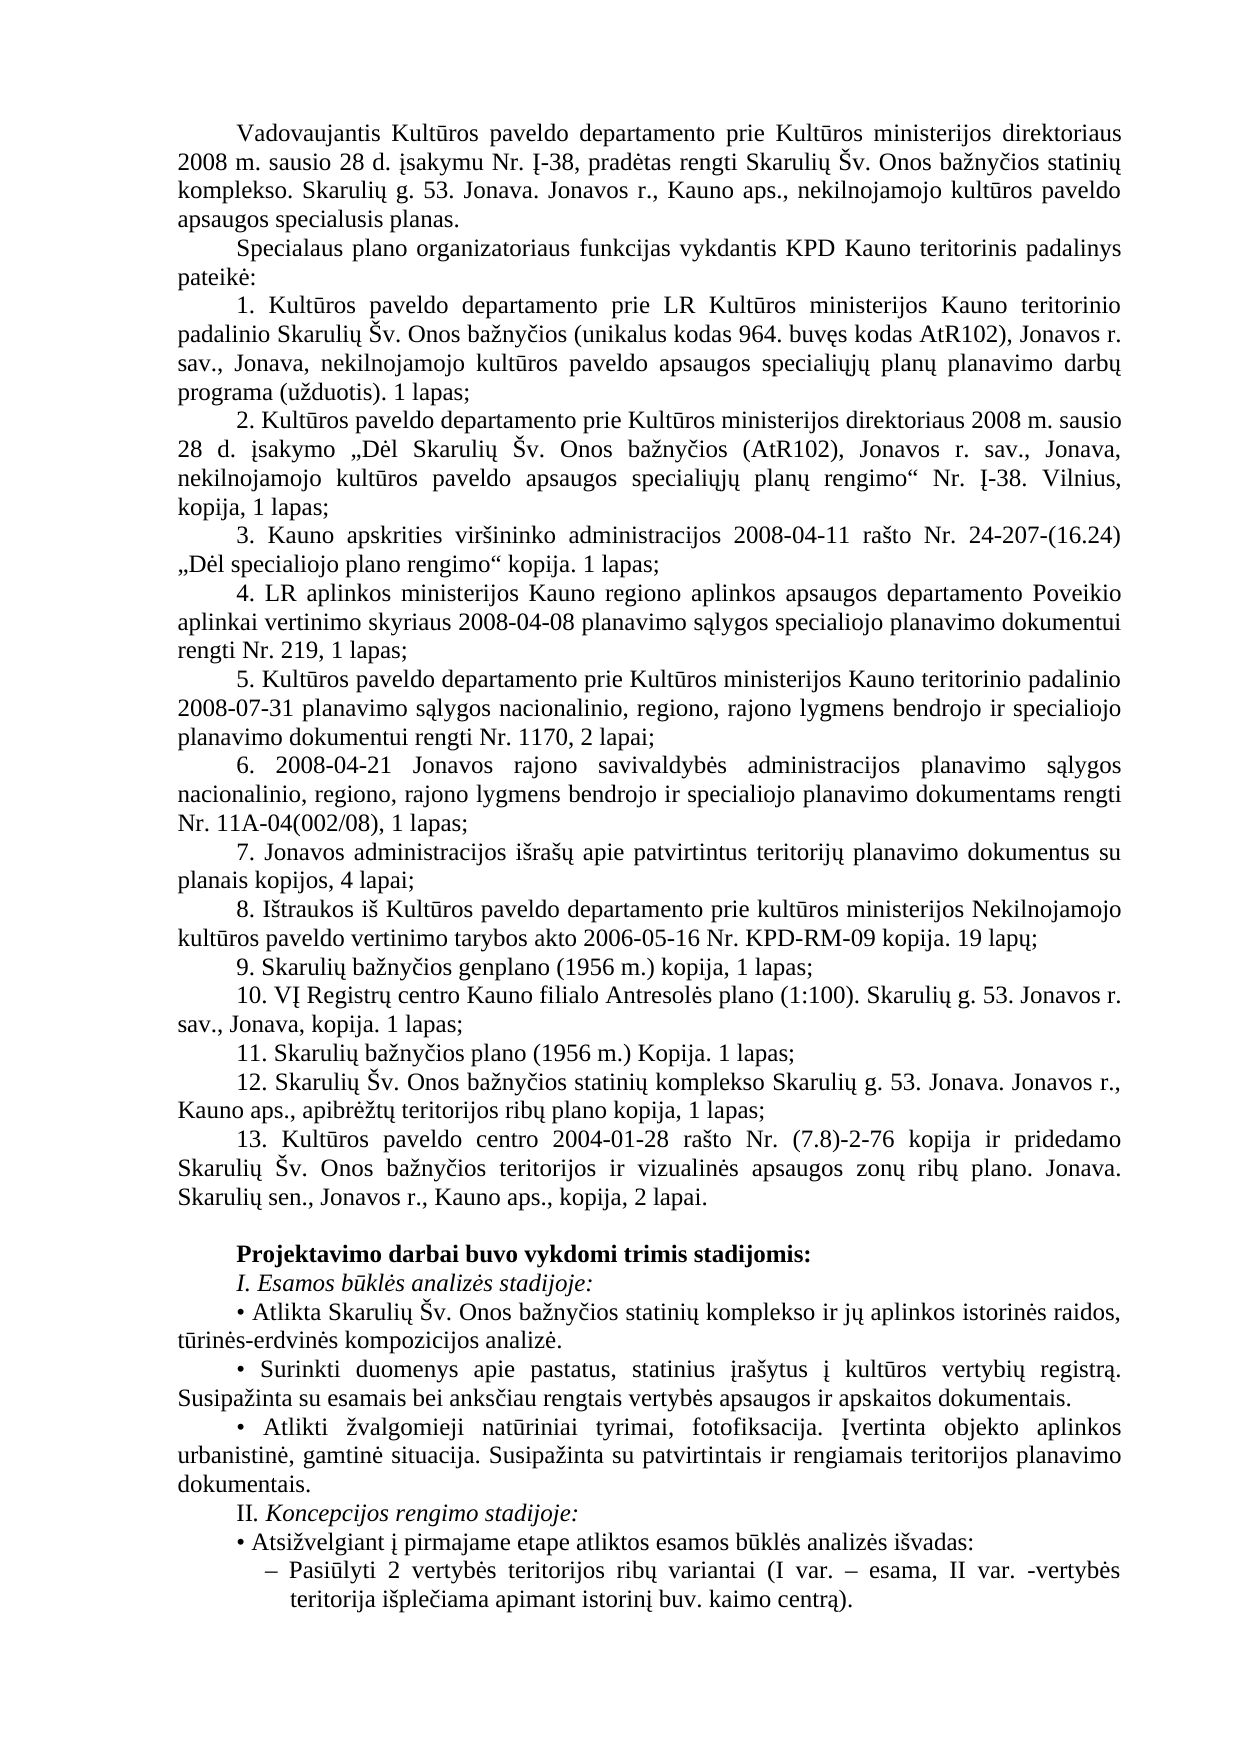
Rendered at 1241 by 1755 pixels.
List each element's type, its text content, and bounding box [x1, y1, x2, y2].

text 11. Skarulių bažnyčios plano (1956 m.) Kopija. 1 lapas; [177, 1038, 1122, 1067]
text • Atlikti žvalgomieji natūriniai tyrimai, fotofiksacija. Įvertinta objekto aplinkos urbanistinė, gamtinė situacija. Susipažinta su patvirtintais ir rengiamais teritorijos planavimo dokumentais. [177, 1412, 1122, 1498]
text – Pasiūlyti 2 vertybės teritorijos ribų variantai (I var. – esama, II var. -vertybės teritorija išplečiama apimant istorinį buv. kaimo centrą). [265, 1556, 1122, 1613]
text 10. VĮ Registrų centro Kauno filialo Antresolės plano (1:100). Skarulių g. 53. Jonavos r. sav., Jonava, kopija. 1 lapas; [177, 981, 1122, 1038]
text 3. Kauno apskrities viršininko administracijos 2008-04-11 rašto Nr. 24-207-(16.24) „Dėl specialiojo plano rengimo“ kopija. 1 lapas; [177, 521, 1122, 578]
text • Atlikta Skarulių Šv. Onos bažnyčios statinių komplekso ir jų aplinkos istorinės raidos, tūrinės-erdvinės kompozicijos analizė. [177, 1297, 1122, 1354]
text 13. Kultūros paveldo centro 2004-01-28 rašto Nr. (7.8)-2-76 kopija ir pridedamo Skarulių Šv. Onos bažnyčios teritorijos ir vizualinės apsaugos zonų ribų plano. Jonava. Skarulių sen., Jonavos r., Kauno aps., kopija, 2 lapai. [177, 1124, 1122, 1211]
text 7. Jonavos administracijos išrašų apie patvirtintus teritorijų planavimo dokumentus su planais kopijos, 4 lapai; [177, 837, 1122, 894]
text I. Esamos būklės analizės stadijoje: [177, 1268, 1122, 1297]
text 5. Kultūros paveldo departamento prie Kultūros ministerijos Kauno teritorinio padalinio 2008-07-31 planavimo sąlygos nacionalinio, regiono, rajono lygmens bendrojo ir specialiojo planavimo dokumentui rengti Nr. 1170, 2 lapai; [177, 664, 1122, 751]
text 6. 2008-04-21 Jonavos rajono savivaldybės administracijos planavimo sąlygos nacionalinio, regiono, rajono lygmens bendrojo ir specialiojo planavimo dokumentams rengti Nr. 11A-04(002/08), 1 lapas; [177, 751, 1122, 837]
text 1. Kultūros paveldo departamento prie LR Kultūros ministerijos Kauno teritorinio padalinio Skarulių Šv. Onos bažnyčios (unikalus kodas 964. buvęs kodas AtR102), Jonavos r. sav., Jonava, nekilnojamojo kultūros paveldo apsaugos specialiųjų planų planavimo darbų programa (užduotis). 1 lapas; [177, 291, 1122, 406]
text 9. Skarulių bažnyčios genplano (1956 m.) kopija, 1 lapas; [177, 952, 1122, 981]
text II. Koncepcijos rengimo stadijoje: [177, 1498, 1122, 1527]
text 8. Ištraukos iš Kultūros paveldo departamento prie kultūros ministerijos Nekilnojamojo kultūros paveldo vertinimo tarybos akto 2006-05-16 Nr. KPD-RM-09 kopija. 19 lapų; [177, 894, 1122, 952]
text • Atsižvelgiant į pirmajame etape atliktos esamos būklės analizės išvadas: [177, 1527, 1122, 1556]
text 2. Kultūros paveldo departamento prie Kultūros ministerijos direktoriaus 2008 m. sausio 28 d. įsakymo „Dėl Skarulių Šv. Onos bažnyčios (AtR102), Jonavos r. sav., Jonava, nekilnojamojo kultūros paveldo apsaugos specialiųjų planų rengimo“ Nr. Į-38. Vilnius, kopija, 1 lapas; [177, 406, 1122, 521]
text Projektavimo darbai buvo vykdomi trimis stadijomis: [177, 1239, 1122, 1268]
text 4. LR aplinkos ministerijos Kauno regiono aplinkos apsaugos departamento Poveikio aplinkai vertinimo skyriaus 2008-04-08 planavimo sąlygos specialiojo planavimo dokumentui rengti Nr. 219, 1 lapas; [177, 578, 1122, 664]
text 12. Skarulių Šv. Onos bažnyčios statinių komplekso Skarulių g. 53. Jonava. Jonavos r., Kauno aps., apibrėžtų teritorijos ribų plano kopija, 1 lapas; [177, 1067, 1122, 1124]
text Specialaus plano organizatoriaus funkcijas vykdantis KPD Kauno teritorinis padalinys pateikė: [177, 233, 1122, 291]
text Vadovaujantis Kultūros paveldo departamento prie Kultūros ministerijos direktoriaus 2008 m. sausio 28 d. įsakymu Nr. Į-38, pradėtas rengti Skarulių Šv. Onos bažnyčios statinių komplekso. Skarulių g. 53. Jonava. Jonavos r., Kauno aps., nekilnojamojo kultūros paveldo apsaugos specialusis planas. [177, 118, 1122, 233]
text • Surinkti duomenys apie pastatus, statinius įrašytus į kultūros vertybių registrą. Susipažinta su esamais bei anksčiau rengtais vertybės apsaugos ir apskaitos dokumentais. [177, 1354, 1122, 1412]
